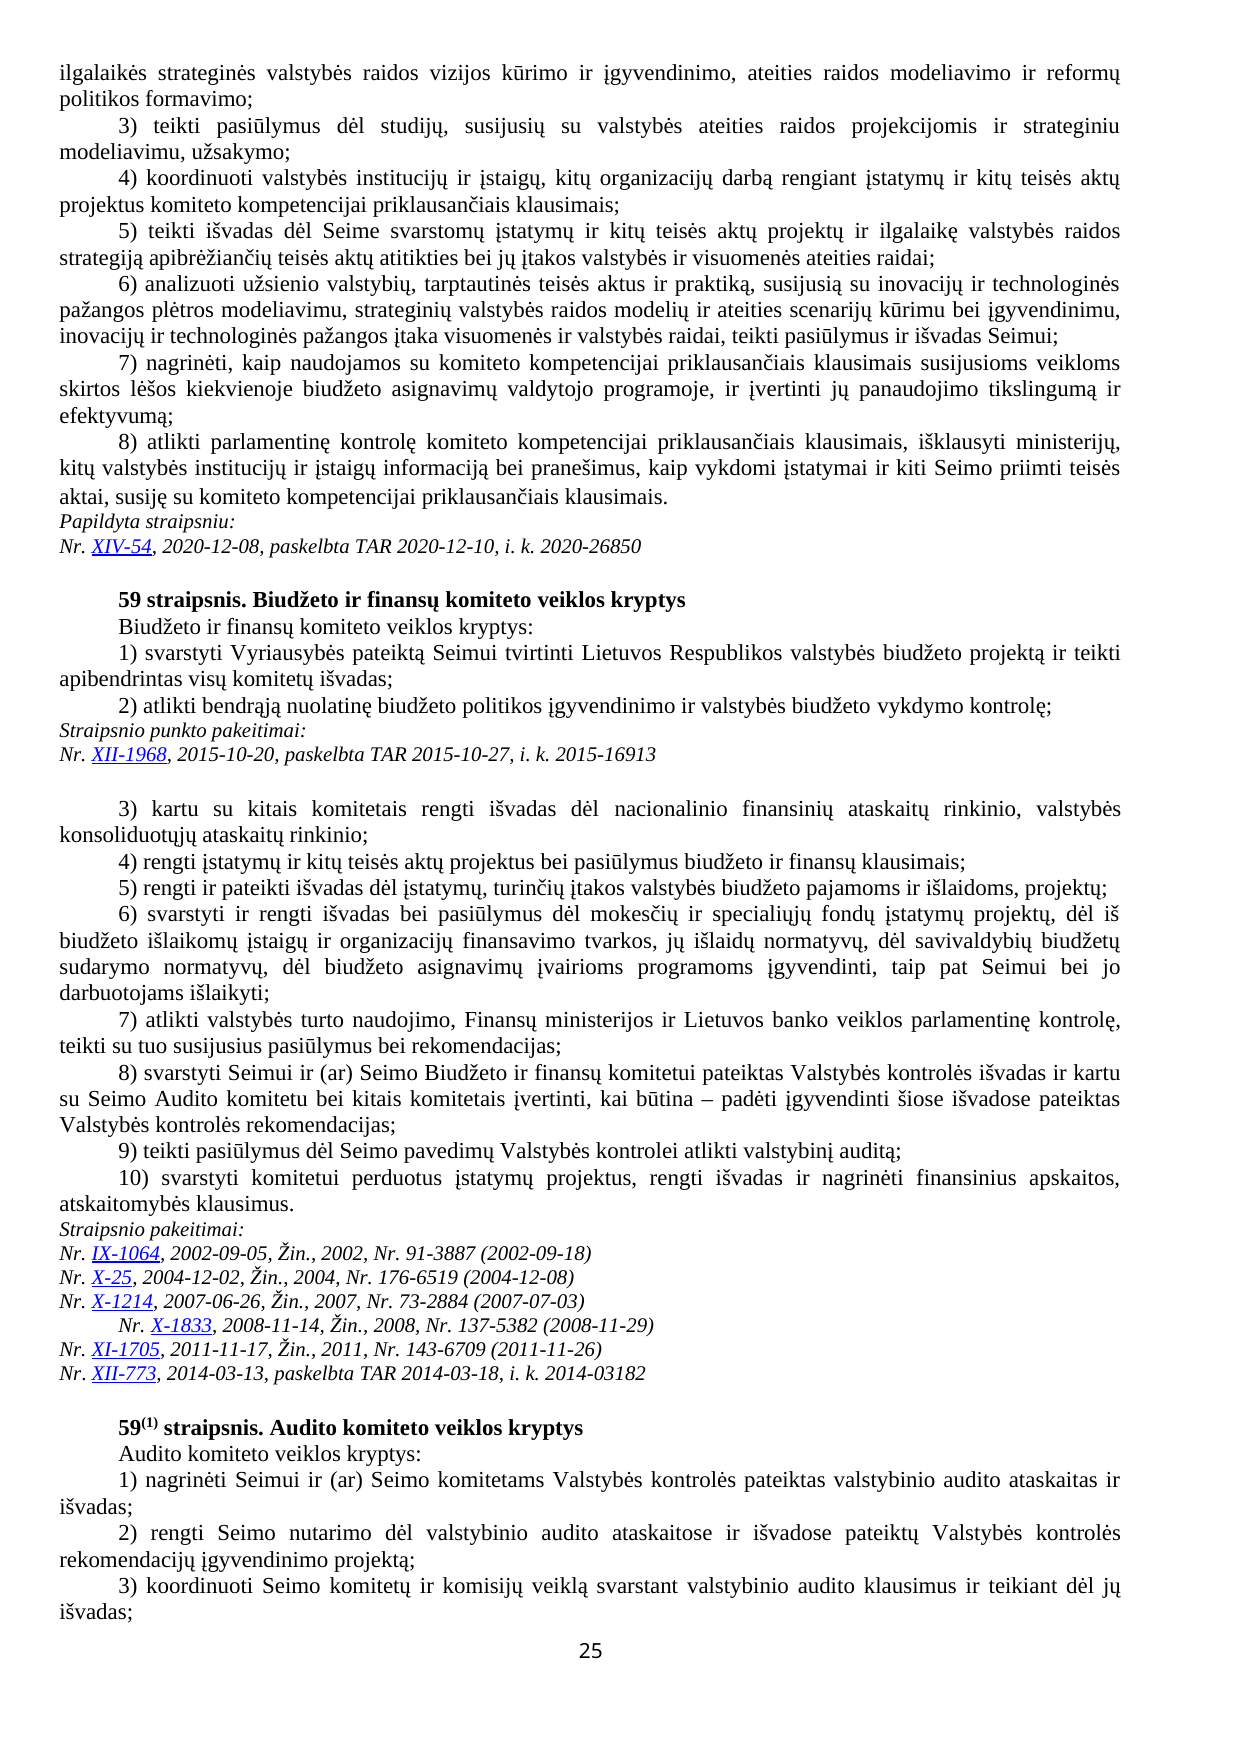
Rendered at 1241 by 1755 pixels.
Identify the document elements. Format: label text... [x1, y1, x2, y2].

text Nr. XII-1968, 2015-10-20, paskelbta TAR 2015-10-27, i. k. 2015-16913 [59, 742, 1122, 766]
text Nr. X-1833, 2008-11-14, Žin., 2008, Nr. 137-5382 (2008-11-29) [59, 1313, 1122, 1337]
text Audito komiteto veiklos kryptys: [59, 1440, 1122, 1467]
text 2) atlikti bendrąją nuolatinę biudžeto politikos įgyvendinimo ir valstybės biudžeto vykdymo kontrolę; [59, 692, 1122, 718]
text 8) svarstyti Seimui ir (ar) Seimo Biudžeto ir finansų komitetui pateiktas Valstybės kontrolės išvadas ir kartu su Seimo Audito komitetu bei kitais komitetais įvertinti, kai būtina – padėti įgyvendinti šiose išvadose pateiktas Valstybės kontrolės rekomendacijas; [59, 1058, 1122, 1138]
text Nr. IX-1064, 2002-09-05, Žin., 2002, Nr. 91-3887 (2002-09-18) [59, 1241, 1122, 1265]
text Nr. XI-1705, 2011-11-17, Žin., 2011, Nr. 143-6709 (2011-11-26) [59, 1337, 1122, 1361]
text 1) nagrinėti Seimui ir (ar) Seimo komitetams Valstybės kontrolės pateiktas valstybinio audito ataskaitas ir išvadas; [59, 1467, 1122, 1519]
text 7) atlikti valstybės turto naudojimo, Finansų ministerijos ir Lietuvos banko veiklos parlamentinę kontrolę, teikti su tuo susijusius pasiūlymus bei rekomendacijas; [59, 1006, 1122, 1058]
text Nr. X-25, 2004-12-02, Žin., 2004, Nr. 176-6519 (2004-12-08) [59, 1265, 1122, 1289]
text 59 straipsnis. Biudžeto ir finansų komiteto veiklos kryptys [59, 586, 1122, 613]
text 3) teikti pasiūlymus dėl studijų, susijusių su valstybės ateities raidos projekcijomis ir strateginiu modeliavimu, užsakymo; [59, 112, 1122, 164]
text 10) svarstyti komitetui perduotus įstatymų projektus, rengti išvadas ir nagrinėti finansinius apskaitos, atskaitomybės klausimus. [59, 1164, 1122, 1217]
text Papildyta straipsniu: [59, 509, 1122, 533]
text Biudžeto ir finansų komiteto veiklos kryptys: [59, 613, 1122, 639]
text 8) atlikti parlamentinę kontrolę komiteto kompetencijai priklausančiais klausimais, išklausyti ministerijų, kitų valstybės institucijų ir įstaigų informaciją bei pranešimus, kaip vykdomi įstatymai ir kiti Seimo priimti teisės aktai, susiję su komiteto kompetencijai priklausančiais klausimais. [59, 428, 1122, 509]
text ilgalaikės strateginės valstybės raidos vizijos kūrimo ir įgyvendinimo, ateities raidos modeliavimo ir reformų politikos formavimo; [59, 59, 1122, 112]
text Straipsnio punkto pakeitimai: [59, 718, 1122, 742]
text Straipsnio pakeitimai: [59, 1217, 1122, 1241]
text 59(1) straipsnis. Audito komiteto veiklos kryptys [59, 1414, 1122, 1440]
text Nr. X-1214, 2007-06-26, Žin., 2007, Nr. 73-2884 (2007-07-03) [59, 1289, 1122, 1313]
text 4) koordinuoti valstybės institucijų ir įstaigų, kitų organizacijų darbą rengiant įstatymų ir kitų teisės aktų projektus komiteto kompetencijai priklausančiais klausimais; [59, 164, 1122, 217]
text 1) svarstyti Vyriausybės pateiktą Seimui tvirtinti Lietuvos Respublikos valstybės biudžeto projektą ir teikti apibendrintas visų komitetų išvadas; [59, 639, 1122, 692]
text 7) nagrinėti, kaip naudojamos su komiteto kompetencijai priklausančiais klausimais susijusioms veikloms skirtos lėšos kiekvienoje biudžeto asignavimų valdytojo programoje, ir įvertinti jų panaudojimo tikslingumą ir efektyvumą; [59, 349, 1122, 428]
text 9) teikti pasiūlymus dėl Seimo pavedimų Valstybės kontrolei atlikti valstybinį auditą; [59, 1138, 1122, 1164]
text 6) svarstyti ir rengti išvadas bei pasiūlymus dėl mokesčių ir specialiųjų fondų įstatymų projektų, dėl iš biudžeto išlaikomų įstaigų ir organizacijų finansavimo tvarkos, jų išlaidų normatyvų, dėl savivaldybių biudžetų sudarymo normatyvų, dėl biudžeto asignavimų įvairioms programoms įgyvendinti, taip pat Seimui bei jo darbuotojams išlaikyti; [59, 900, 1122, 1006]
text 2) rengti Seimo nutarimo dėl valstybinio audito ataskaitose ir išvadose pateiktų Valstybės kontrolės rekomendacijų įgyvendinimo projektą; [59, 1519, 1122, 1572]
text 5) teikti išvadas dėl Seime svarstomų įstatymų ir kitų teisės aktų projektų ir ilgalaikę valstybės raidos strategiją apibrėžiančių teisės aktų atitikties bei jų įtakos valstybės ir visuomenės ateities raidai; [59, 217, 1122, 270]
text 3) koordinuoti Seimo komitetų ir komisijų veiklą svarstant valstybinio audito klausimus ir teikiant dėl jų išvadas; [59, 1572, 1122, 1625]
text Nr. XIV-54, 2020-12-08, paskelbta TAR 2020-12-10, i. k. 2020-26850 [59, 533, 1122, 558]
text 6) analizuoti užsienio valstybių, tarptautinės teisės aktus ir praktiką, susijusią su inovacijų ir technologinės pažangos plėtros modeliavimu, strateginių valstybės raidos modelių ir ateities scenarijų kūrimu bei įgyvendinimu, inovacijų ir technologinės pažangos įtaka visuomenės ir valstybės raidai, teikti pasiūlymus ir išvadas Seimui; [59, 270, 1122, 349]
text 4) rengti įstatymų ir kitų teisės aktų projektus bei pasiūlymus biudžeto ir finansų klausimais; [59, 848, 1122, 874]
text Nr. XII-773, 2014-03-13, paskelbta TAR 2014-03-18, i. k. 2014-03182 [59, 1361, 1122, 1385]
text 3) kartu su kitais komitetais rengti išvadas dėl nacionalinio finansinių ataskaitų rinkinio, valstybės konsoliduotųjų ataskaitų rinkinio; [59, 795, 1122, 848]
text 5) rengti ir pateikti išvadas dėl įstatymų, turinčių įtakos valstybės biudžeto pajamoms ir išlaidoms, projektų; [59, 874, 1122, 900]
